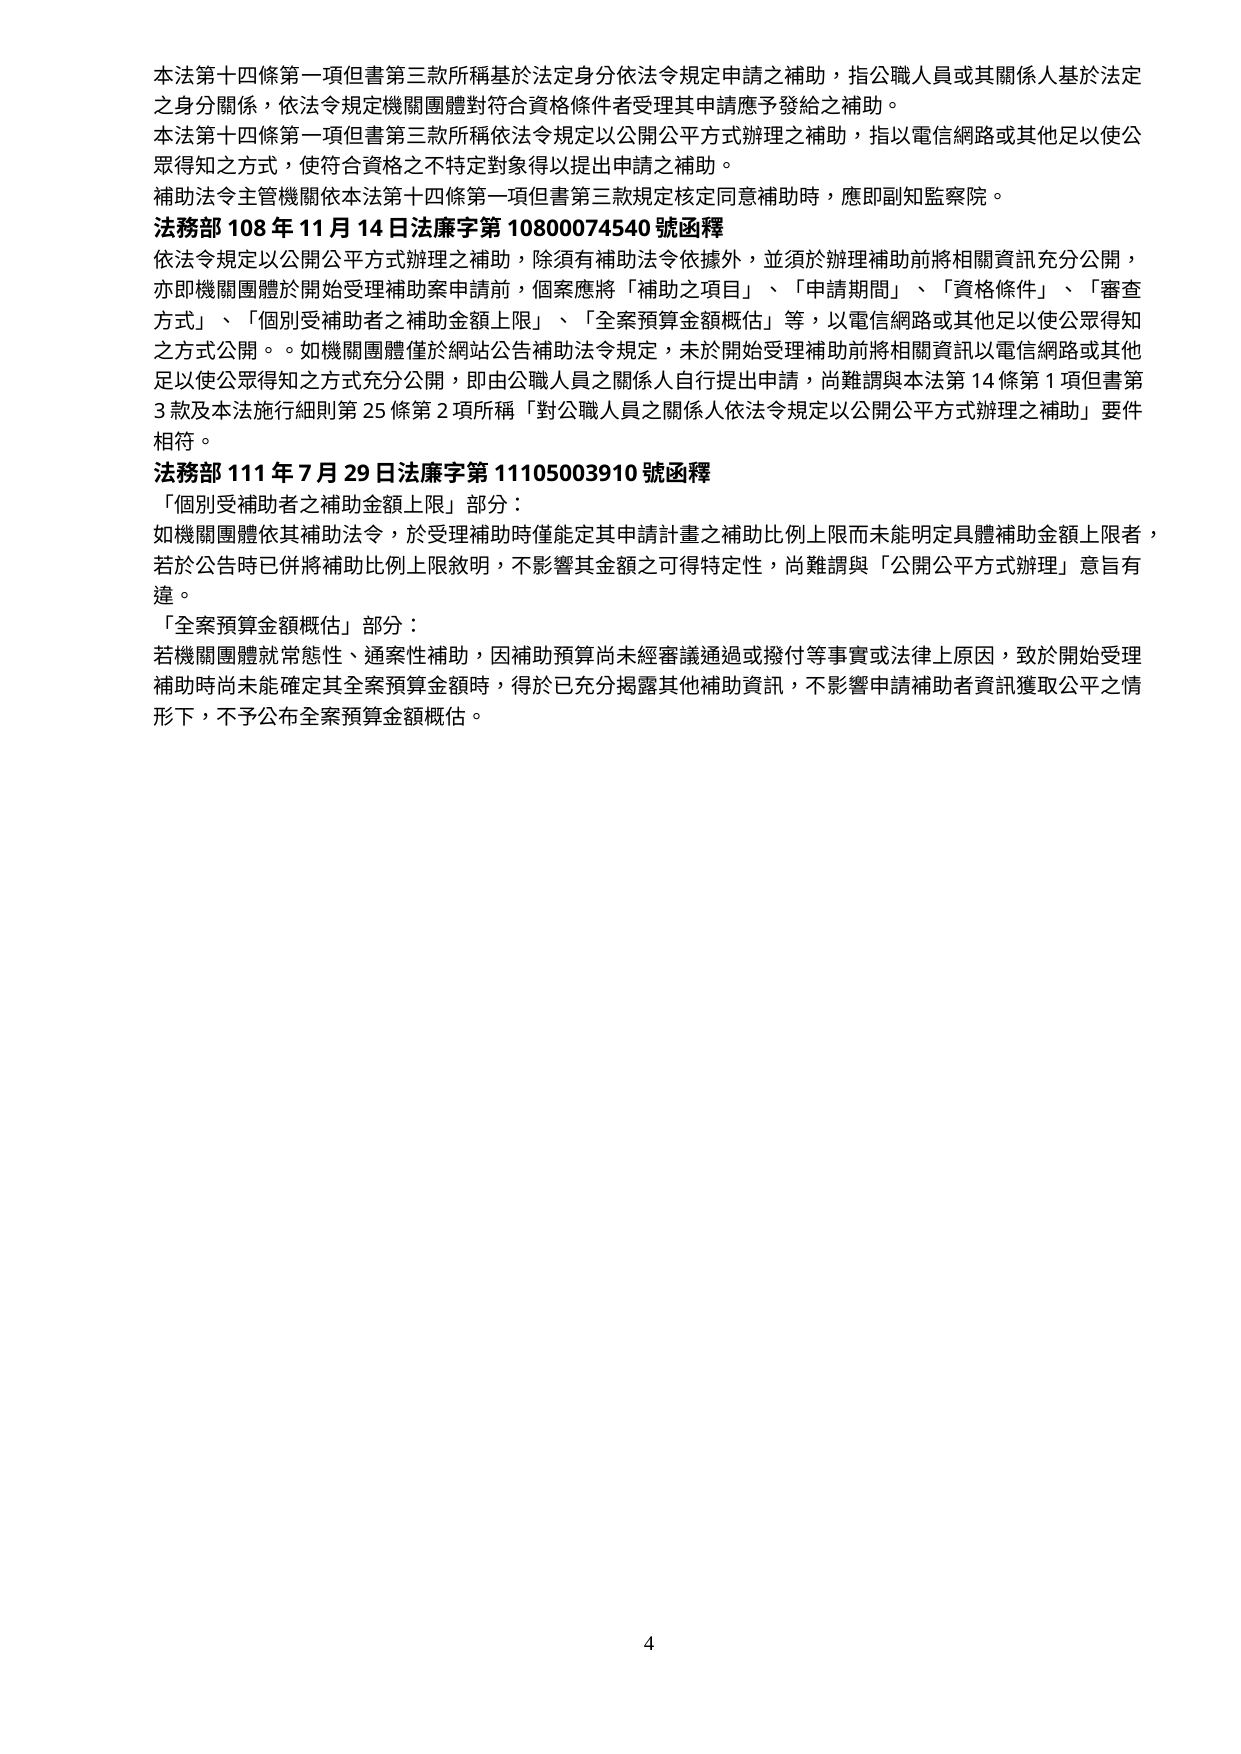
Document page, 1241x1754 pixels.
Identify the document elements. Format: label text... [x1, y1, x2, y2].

text 「個別受補助者之補助金額上限」部分： [153, 488, 1144, 519]
text 本法第十四條第一項但書第三款所稱基於法定身分依法令規定申請之補助，指公職人員或其關係人基於法定之身分關係，依法令規定機關團體對符合資格條件者受理其申請應予發給之補助。 [153, 59, 1144, 119]
text 補助法令主管機關依本法第十四條第一項但書第三款規定核定同意補助時，應即副知監察院。 [153, 180, 1144, 210]
text 「全案預算金額概估」部分： [153, 609, 1144, 639]
text 若機關團體就常態性、通案性補助，因補助預算尚未經審議通過或撥付等事實或法律上原因，致於開始受理補助時尚未能確定其全案預算金額時，得於已充分揭露其他補助資訊，不影響申請補助者資訊獲取公平之情形下，不予公布全案預算金額概估。 [153, 639, 1144, 730]
text 本法第十四條第一項但書第三款所稱依法令規定以公開公平方式辦理之補助，指以電信網路或其他足以使公眾得知之方式，使符合資格之不特定對象得以提出申請之補助。 [153, 119, 1144, 180]
text 如機關團體依其補助法令，於受理補助時僅能定其申請計畫之補助比例上限而未能明定具體補助金額上限者，若於公告時已併將補助比例上限敘明，不影響其金額之可得特定性，尚難謂與「公開公平方式辦理」意旨有違。 [153, 519, 1144, 609]
text 依法令規定以公開公平方式辦理之補助，除須有補助法令依據外，並須於辦理補助前將相關資訊充分公開，亦即機關團體於開始受理補助案申請前，個案應將「補助之項目」、「申請期間」、「資格條件」、「審查方式」、「個別受補助者之補助金額上限」、「全案預算金額概估」等，以電信網路或其他足以使公眾得知之方式公開。。如機關團體僅於網站公告補助法令規定，未於開始受理補助前將相關資訊以電信網路或其他足以使公眾得知之方式充分公開，即由公職人員之關係人自行提出申請，尚難謂與本法第14條第1項但書第3款及本法施行細則第25條第2項所稱「對公職人員之關係人依法令規定以公開公平方式辦理之補助」要件相符。 [153, 243, 1144, 455]
text 法務部111年7月29日法廉字第11105003910號函釋 [153, 455, 1144, 488]
text 法務部108年11月14日法廉字第10800074540號函釋 [153, 210, 1144, 243]
